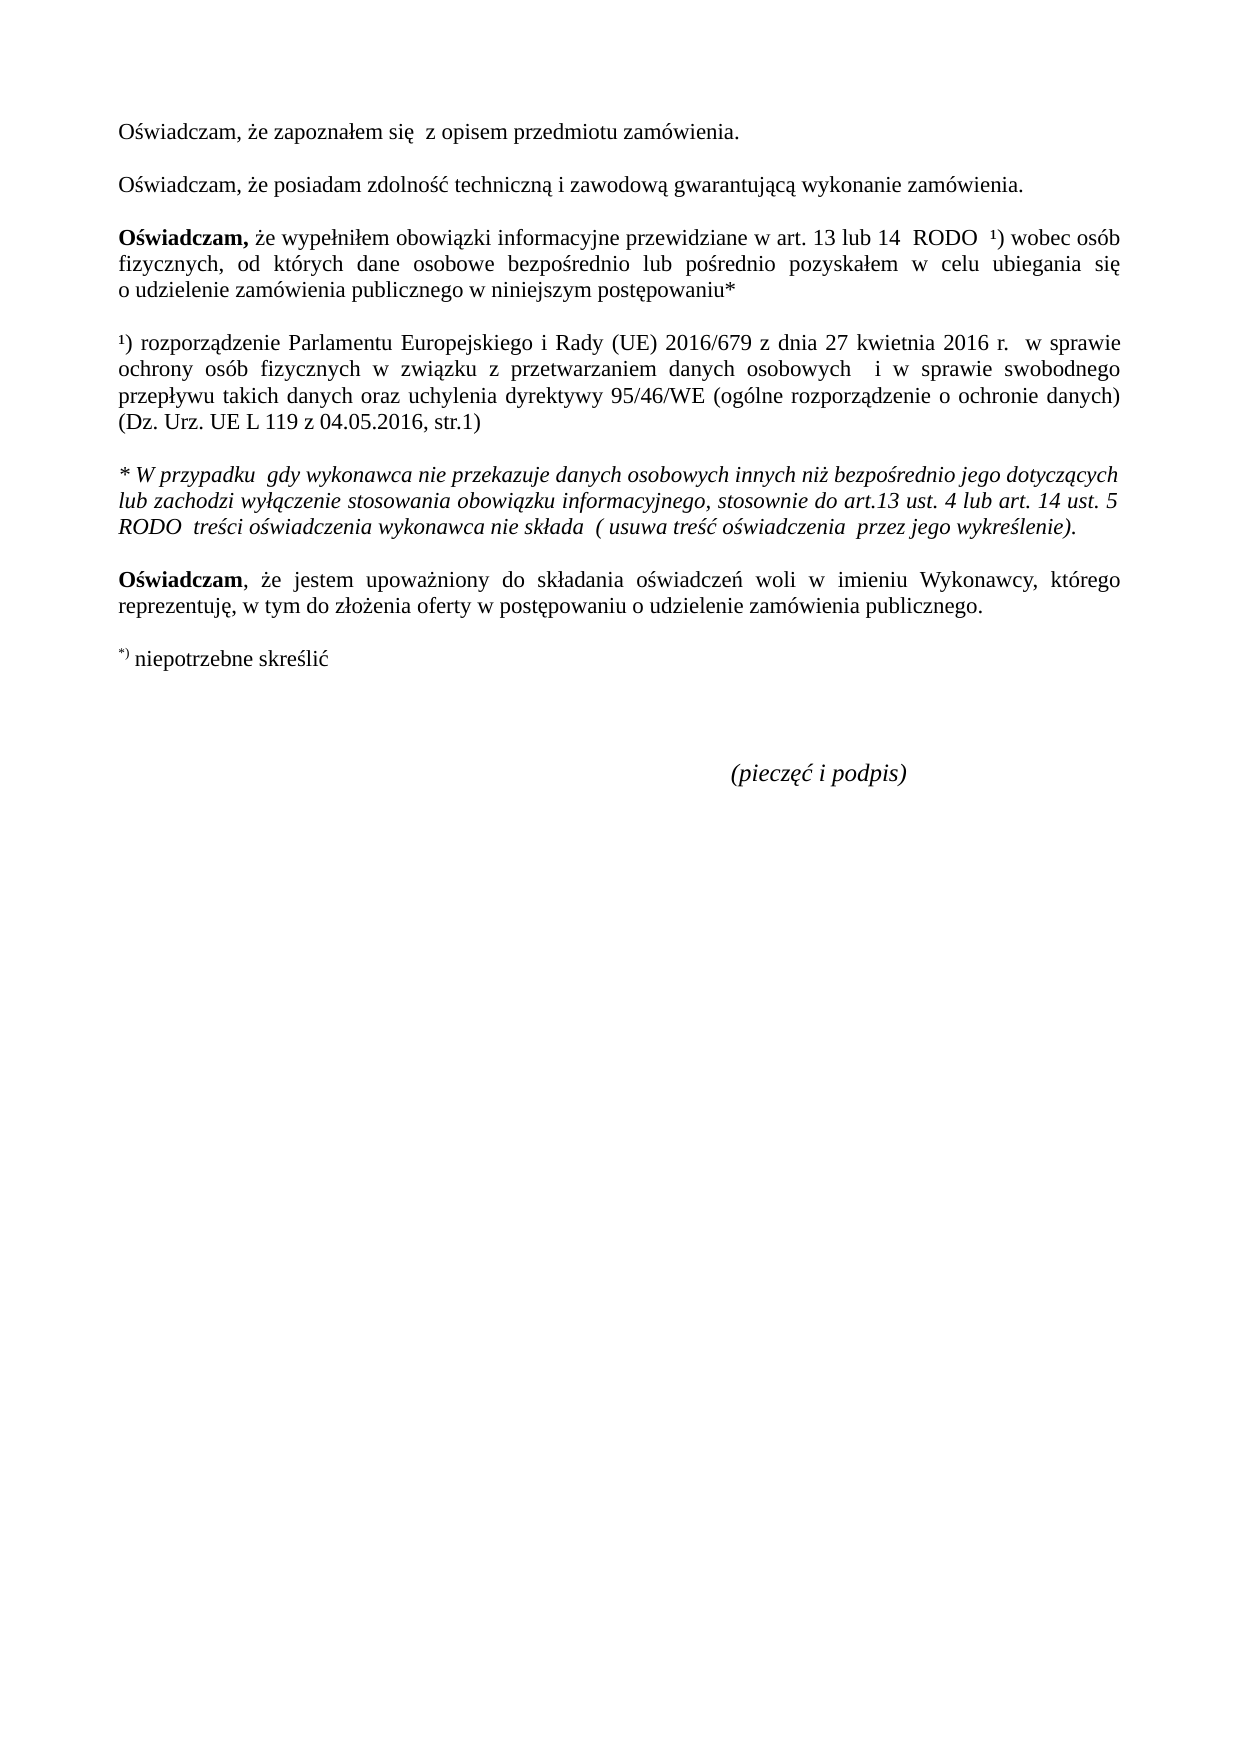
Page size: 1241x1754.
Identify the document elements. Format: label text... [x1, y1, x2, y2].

text Oświadczam, że jestem upoważniony do składania oświadczeń woli w imieniu Wykonawcy, którego reprezentuję, w tym do złożenia oferty w postępowaniu o udzielenie zamówienia publicznego. [118, 566, 1122, 619]
text *) niepotrzebne skreślić [118, 645, 1122, 672]
text Oświadczam, że zapoznałem się z opisem przedmiotu zamówienia. [118, 118, 1122, 144]
text ¹) rozporządzenie Parlamentu Europejskiego i Rady (UE) 2016/679 z dnia 27 kwietnia 2016 r. w sprawie ochrony osób fizycznych w związku z przetwarzaniem danych osobowych i w sprawie swobodnego przepływu takich danych oraz uchylenia dyrektywy 95/46/WE (ogólne rozporządzenie o ochronie danych) (Dz. Urz. UE L 119 z 04.05.2016, str.1) [118, 329, 1122, 434]
text * W przypadku gdy wykonawca nie przekazuje danych osobowych innych niż bezpośrednio jego dotyczących lub zachodzi wyłączenie stosowania obowiązku informacyjnego, stosownie do art.13 ust. 4 lub art. 14 ust. 5 RODO treści oświadczenia wykonawca nie składa ( usuwa treść oświadczenia przez jego wykreślenie). [118, 461, 1122, 540]
text (pieczęć i podpis) [118, 758, 1122, 787]
text Oświadczam, że posiadam zdolność techniczną i zawodową gwarantującą wykonanie zamówienia. [118, 171, 1122, 197]
text Oświadczam, że wypełniłem obowiązki informacyjne przewidziane w art. 13 lub 14 RODO ¹) wobec osób fizycznych, od których dane osobowe bezpośrednio lub pośrednio pozyskałem w celu ubiegania się o udzielenie zamówienia publicznego w niniejszym postępowaniu* [118, 223, 1122, 303]
